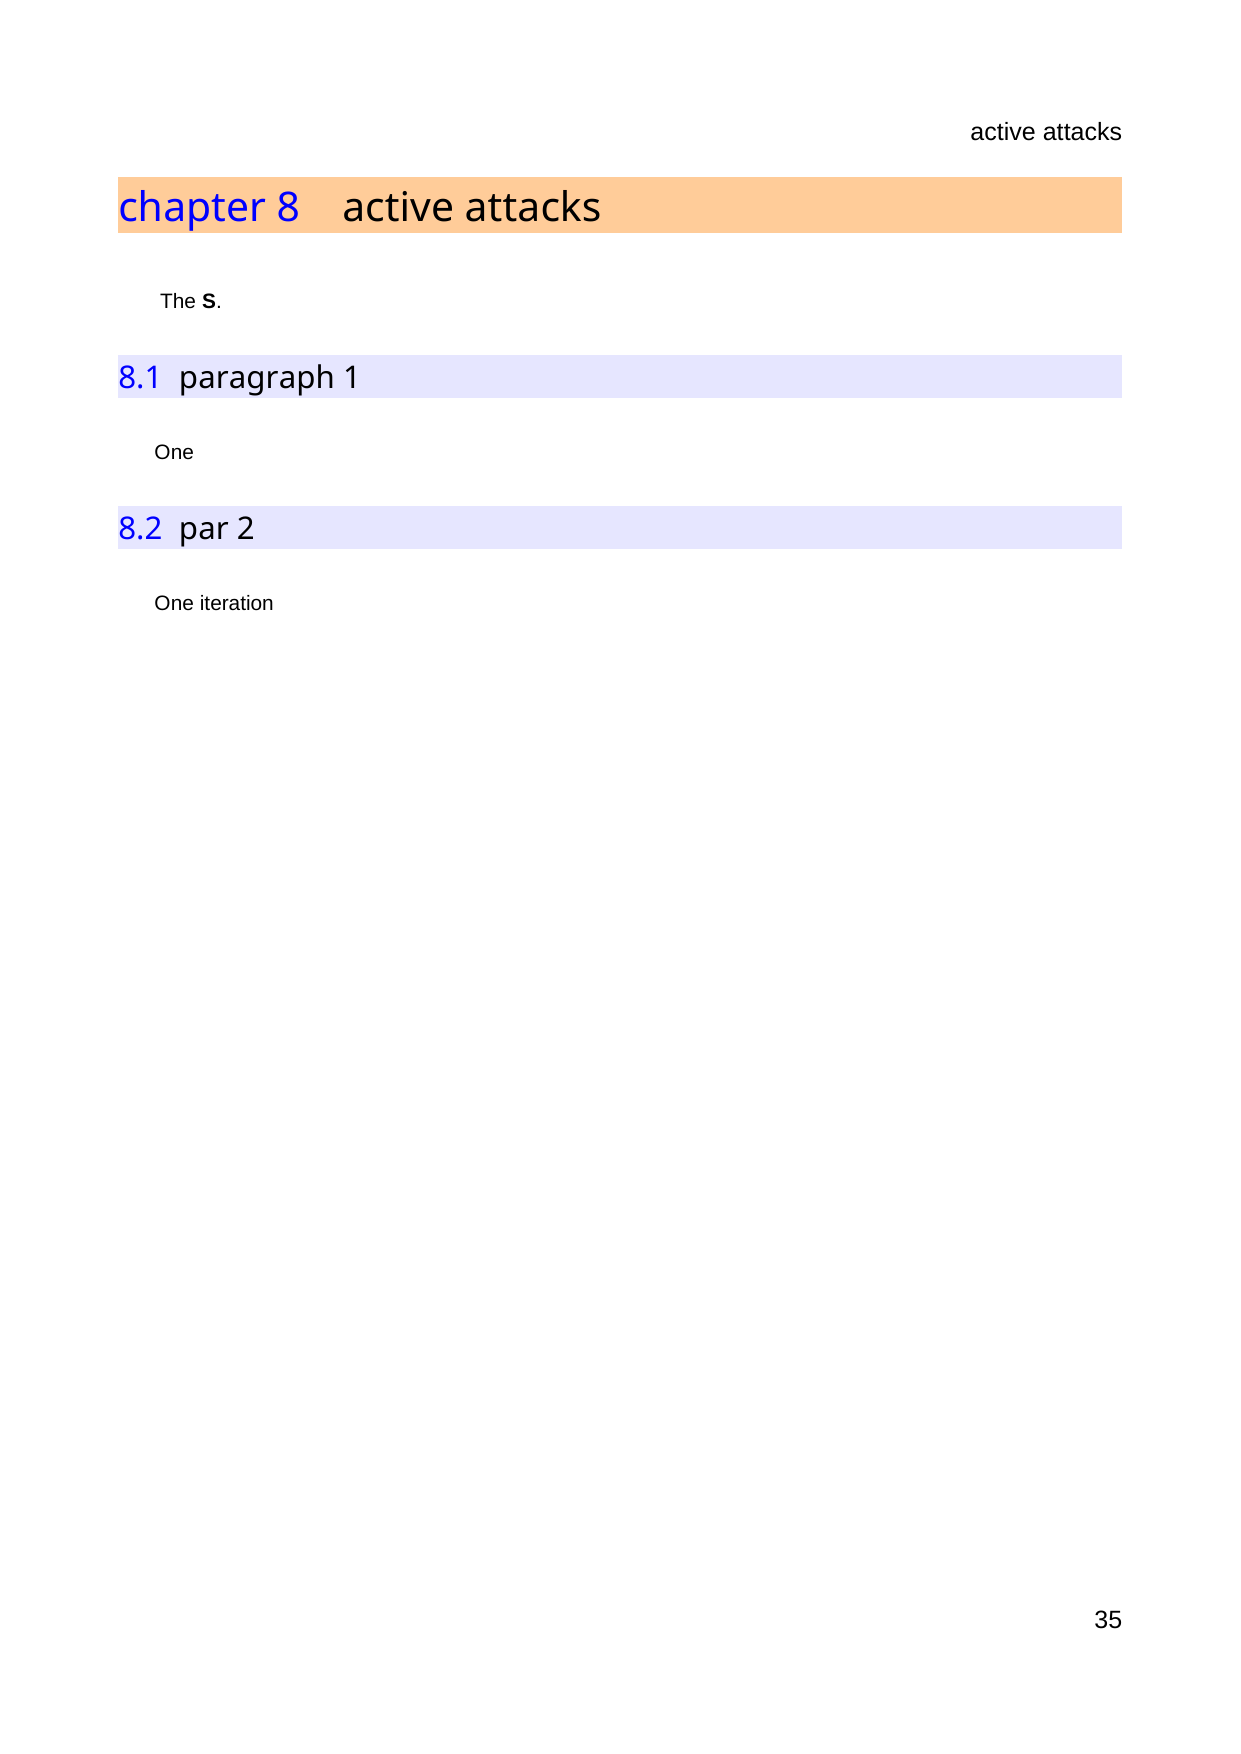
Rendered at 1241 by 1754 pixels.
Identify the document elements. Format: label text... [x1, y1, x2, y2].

text The S. [118, 289, 1122, 313]
subtitle paragraph 1 [118, 355, 1122, 398]
text One iteration [118, 591, 1122, 615]
subtitle par 2 [118, 506, 1122, 549]
text One [118, 440, 1122, 464]
subtitle active attacks [118, 177, 1122, 233]
